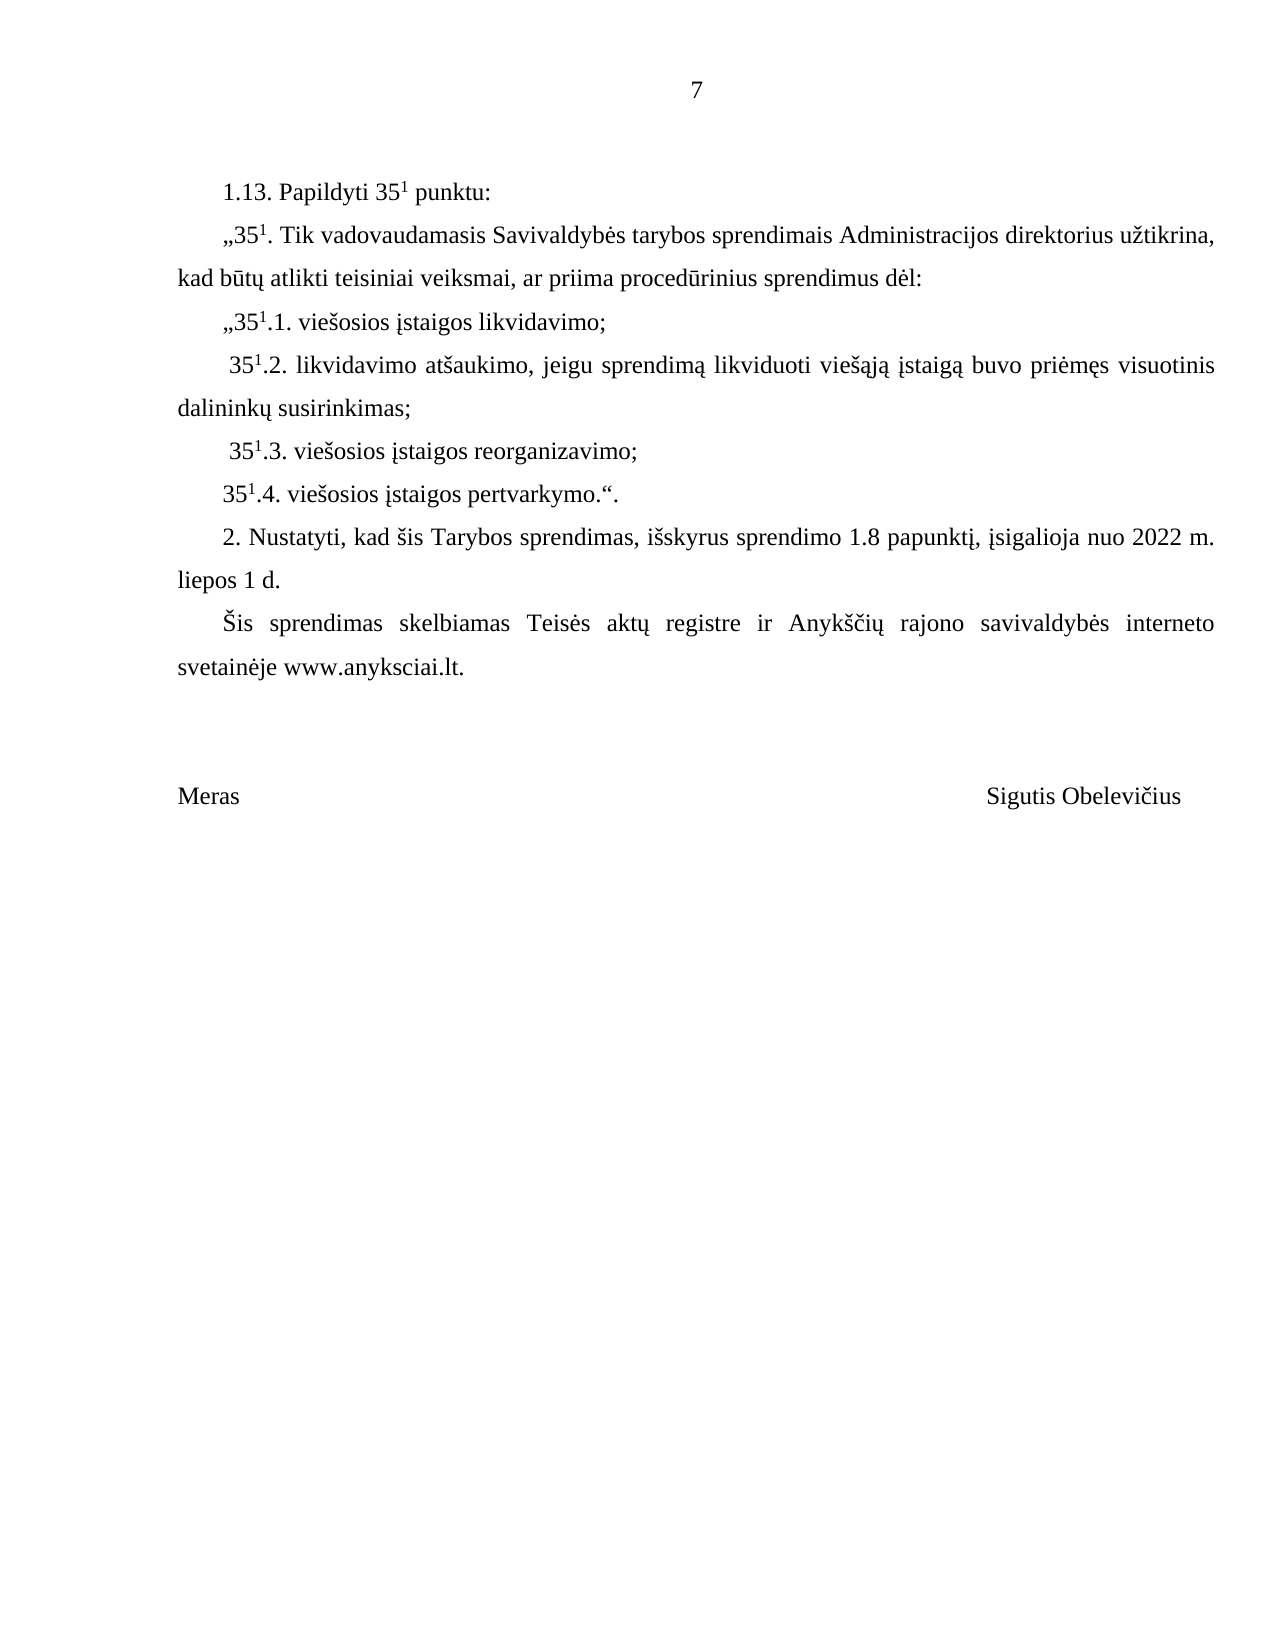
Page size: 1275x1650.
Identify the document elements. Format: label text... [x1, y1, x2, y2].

text 351.3. viešosios įstaigos reorganizavimo; [177, 436, 1216, 465]
text 1.13. Papildyti 351 punktu: [177, 177, 1216, 206]
text „351.1. viešosios įstaigos likvidavimo; [177, 307, 1216, 335]
text „351. Tik vadovaudamasis Savivaldybės tarybos sprendimais Administracijos direktorius užtikrina, kad būtų atlikti teisiniai veiksmai, ar priima procedūrinius sprendimus dėl: [177, 220, 1216, 292]
text Šis sprendimas skelbiamas Teisės aktų registre ir Anykščių rajono savivaldybės interneto svetainėje www.anyksciai.lt. [177, 608, 1216, 680]
text Meras Sigutis Obelevičius [177, 781, 1216, 810]
text 2. Nustatyti, kad šis Tarybos sprendimas, išskyrus sprendimo 1.8 papunktį, įsigalioja nuo 2022 m. liepos 1 d. [177, 522, 1216, 594]
text 351.2. likvidavimo atšaukimo, jeigu sprendimą likviduoti viešąją įstaigą buvo priėmęs visuotinis dalininkų susirinkimas; [177, 350, 1216, 422]
text 351.4. viešosios įstaigos pertvarkymo.“. [177, 479, 1216, 508]
